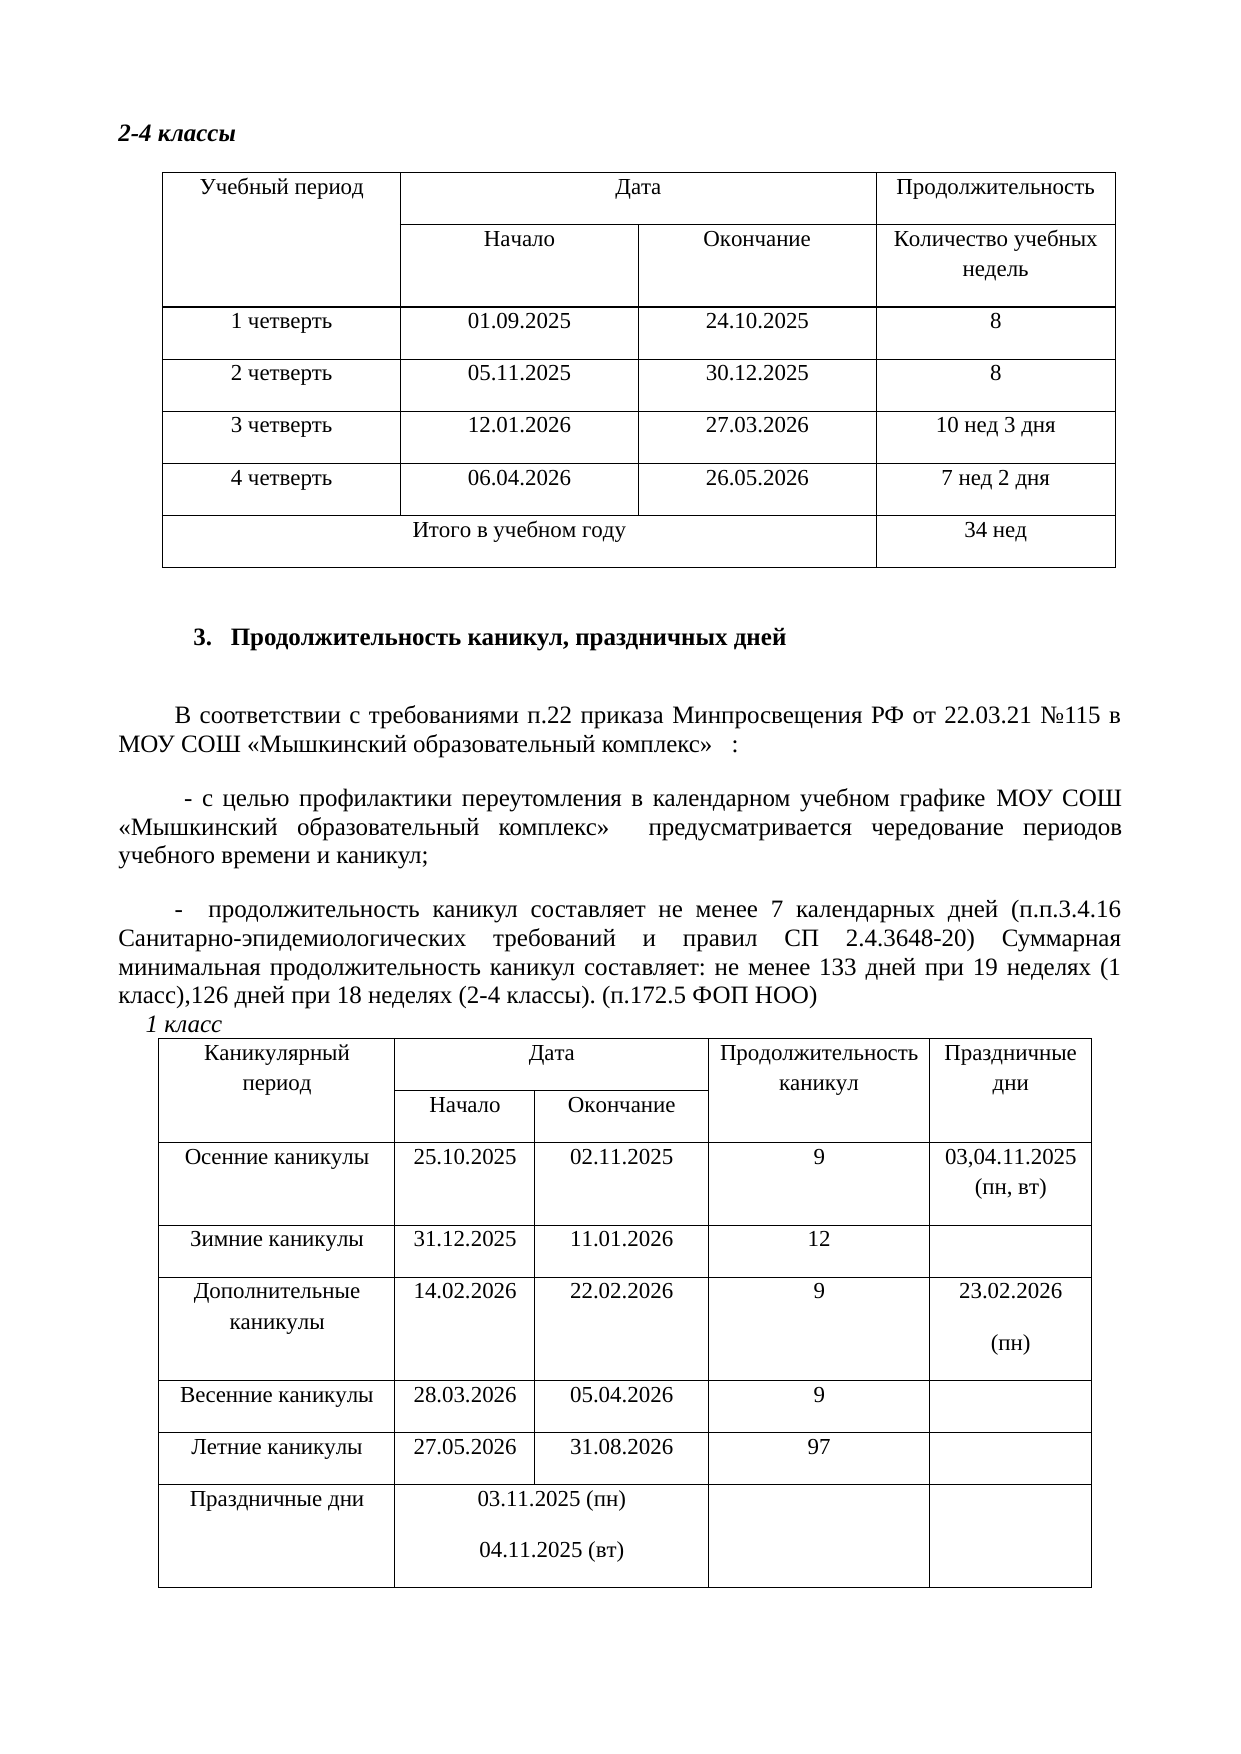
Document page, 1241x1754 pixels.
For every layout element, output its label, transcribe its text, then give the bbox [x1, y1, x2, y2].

table_cell 34 нед [877, 516, 1115, 567]
table_cell Зимние каникулы [159, 1226, 394, 1277]
table_cell 31.08.2026 [535, 1433, 708, 1484]
table_cell 27.03.2026 [639, 412, 876, 463]
table_cell 31.12.2025 [395, 1226, 534, 1277]
table_header Учебный период [163, 173, 400, 306]
table_cell Итого в учебном году [163, 516, 876, 567]
table_cell 05.04.2026 [535, 1381, 708, 1432]
table_cell [930, 1226, 1091, 1277]
table_cell [930, 1433, 1091, 1484]
table_header Продолжительность каникул [709, 1039, 929, 1142]
table_cell [930, 1381, 1091, 1432]
table_cell 3 четверть [163, 412, 400, 463]
table_header Дата [395, 1039, 708, 1090]
table_cell 9 [709, 1278, 929, 1380]
table_cell 11.01.2026 [535, 1226, 708, 1277]
table_cell Осенние каникулы [159, 1143, 394, 1224]
table_cell [930, 1485, 1091, 1587]
table_cell 25.10.2025 [395, 1143, 534, 1224]
text - с целью профилактики переутомления в календарном учебном графике МОУ СОШ «Мышкинский образовательный комплекс» предусматривается чередование периодов учебного времени и каникул; [118, 783, 1122, 869]
table_cell 05.11.2025 [401, 360, 638, 411]
table_header Каникулярный период [159, 1039, 394, 1142]
table_header Праздничные дни [930, 1039, 1091, 1142]
table_cell 1 четверть [163, 308, 400, 358]
table_cell Окончание [639, 225, 876, 306]
table_cell 22.02.2026 [535, 1278, 708, 1380]
list Продолжительность каникул, праздничных дней [193, 622, 1122, 650]
table_cell Начало [395, 1091, 534, 1142]
table_cell 9 [709, 1143, 929, 1224]
table_cell 12 [709, 1226, 929, 1277]
table_cell 30.12.2025 [639, 360, 876, 411]
table_cell 2 четверть [163, 360, 400, 411]
table_cell 01.09.2025 [401, 308, 638, 358]
table_cell 12.01.2026 [401, 412, 638, 463]
table_cell 27.05.2026 [395, 1433, 534, 1484]
table_cell Праздничные дни [159, 1485, 394, 1587]
table_cell 23.02.2026 (пн) [930, 1278, 1091, 1380]
table_header Дата [401, 173, 876, 224]
table_cell 06.04.2026 [401, 464, 638, 515]
table_cell 8 [877, 308, 1115, 358]
text В соответствии с требованиями п.22 приказа Минпросвещения РФ от 22.03.21 №115 в МОУ СОШ «Мышкинский образовательный комплекс» : [118, 701, 1122, 758]
table_cell [709, 1485, 929, 1587]
table_cell 28.03.2026 [395, 1381, 534, 1432]
table_cell 8 [877, 360, 1115, 411]
table_cell 03,04.11.2025 (пн, вт) [930, 1143, 1091, 1224]
table_cell Окончание [535, 1091, 708, 1142]
text - продолжительность каникул составляет не менее 7 календарных дней (п.п.3.4.16 Санитарно-эпидемиологических требований и правил СП 2.4.3648-20) Суммарная минимальная продолжительность каникул составляет: не менее 133 дней при 19 неделях (1 класс),126 дней при 18 неделях (2-4 классы). (п.172.5 ФОП НОО) [118, 894, 1122, 1009]
table_cell 14.02.2026 [395, 1278, 534, 1380]
table_cell 02.11.2025 [535, 1143, 708, 1224]
table_cell 26.05.2026 [639, 464, 876, 515]
table_header Продолжительность [877, 173, 1115, 224]
table_cell 03.11.2025 (пн) 04.11.2025 (вт) [395, 1485, 708, 1587]
table_cell Весенние каникулы [159, 1381, 394, 1432]
table_cell Количество учебных недель [877, 225, 1115, 306]
table_cell 7 нед 2 дня [877, 464, 1115, 515]
table_cell Начало [401, 225, 638, 306]
text 1 класс [133, 1009, 1122, 1038]
table_cell 97 [709, 1433, 929, 1484]
table_cell 10 нед 3 дня [877, 412, 1115, 463]
table_cell 4 четверть [163, 464, 400, 515]
text 2-4 классы [118, 118, 1122, 147]
table_cell 9 [709, 1381, 929, 1432]
table_cell Летние каникулы [159, 1433, 394, 1484]
table_cell 24.10.2025 [639, 308, 876, 358]
table_cell Дополнительные каникулы [159, 1278, 394, 1380]
